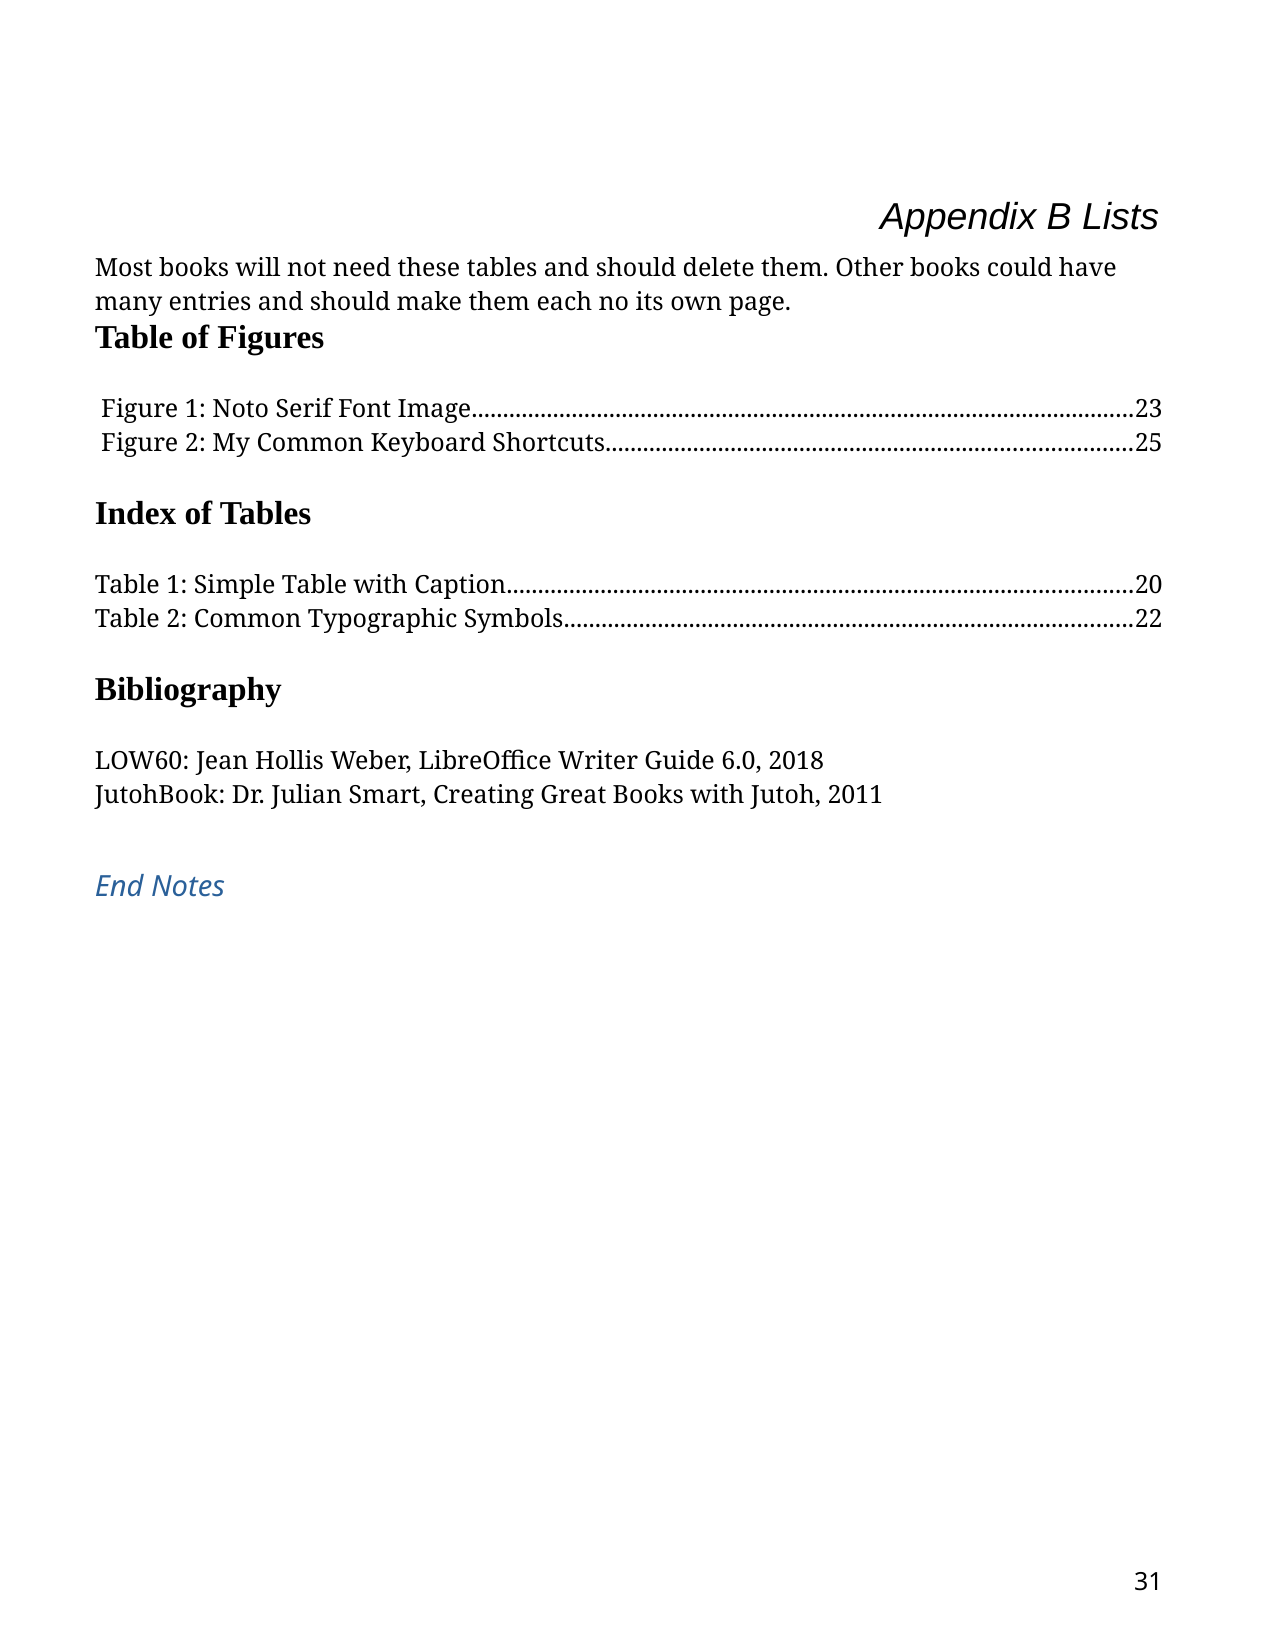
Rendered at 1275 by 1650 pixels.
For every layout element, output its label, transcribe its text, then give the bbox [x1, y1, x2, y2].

text Figure 2: My Common Keyboard Shortcuts 25 [94, 425, 1162, 459]
subtitle Index of Tables [94, 493, 1162, 532]
text Table 2: Common Typographic Symbols 22 [94, 601, 1162, 635]
text Most books will not need these tables and should delete them. Other books could have many entries and should make them each no its own page. [94, 249, 1162, 317]
text LOW60: Jean Hollis Weber, LibreOffice Writer Guide 6.0, 2018 [94, 743, 1162, 777]
text Table 1: Simple Table with Caption. 20 [94, 567, 1162, 601]
subtitle Table of Figures [94, 317, 1162, 356]
subtitle Appendix B Lists [94, 194, 1162, 237]
subtitle End Notes [94, 866, 1162, 905]
text Figure 1: Noto Serif Font Image 23 [94, 391, 1162, 425]
subtitle Bibliography [94, 669, 1162, 707]
text JutohBook: Dr. Julian Smart, Creating Great Books with Jutoh, 2011 [94, 777, 1162, 811]
